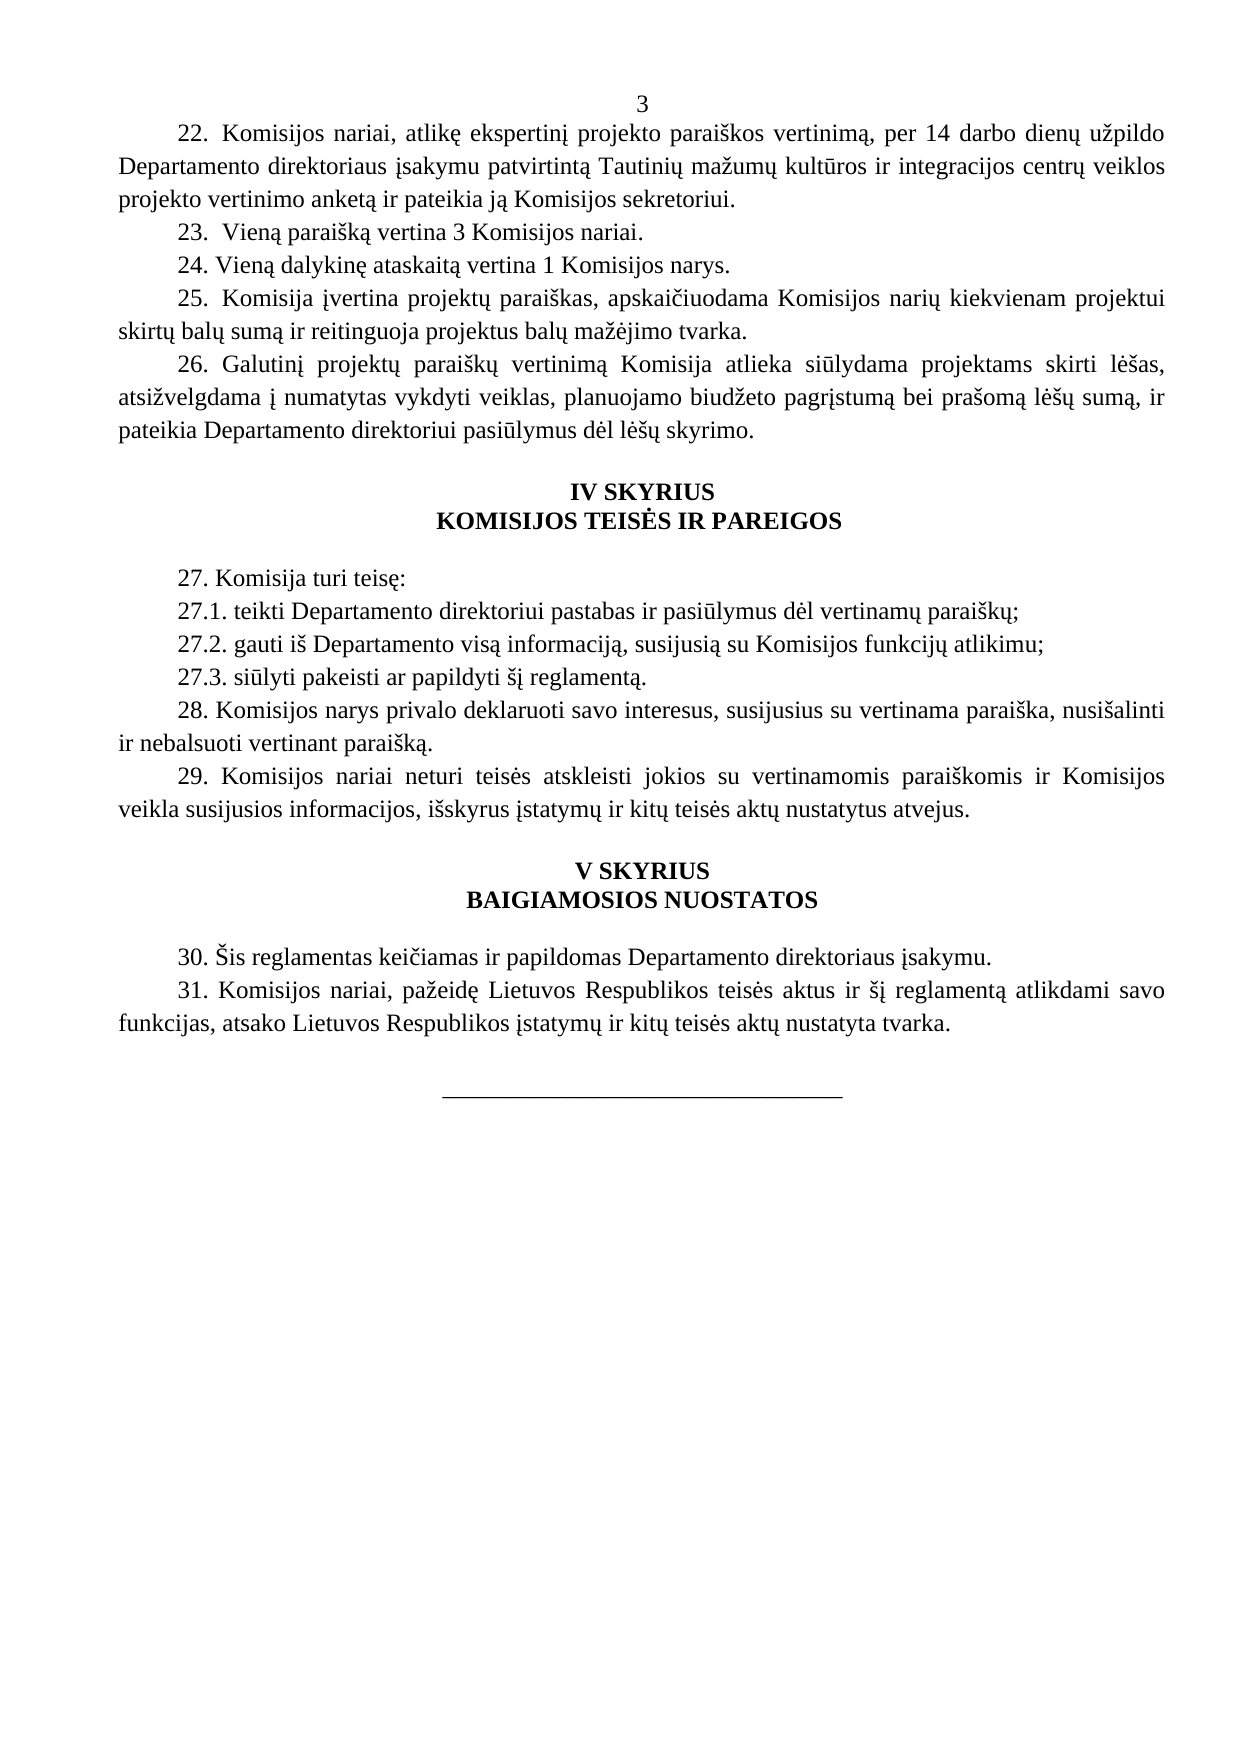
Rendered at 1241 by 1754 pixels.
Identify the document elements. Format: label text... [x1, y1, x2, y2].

text 27.1. teikti Departamento direktoriui pastabas ir pasiūlymus dėl vertinamų paraiškų; [118, 596, 1166, 625]
text BAIGIAMOSIOS NUOSTATOS [118, 885, 1166, 914]
text 24. Vieną dalykinę ataskaitą vertina 1 Komisijos narys. [118, 250, 1166, 279]
text ________________________________ [118, 1072, 1166, 1101]
text 25. Komisija įvertina projektų paraiškas, apskaičiuodama Komisijos narių kiekvienam projektui skirtų balų sumą ir reitinguoja projektus balų mažėjimo tvarka. [118, 283, 1166, 345]
text 23. Vieną paraišką vertina 3 Komisijos nariai. [118, 217, 1166, 246]
subtitle Komisijos TEISĖS IR PAREIGOS [118, 506, 1166, 534]
text V SKYRIUS [118, 856, 1166, 885]
text 26. Galutinį projektų paraiškų vertinimą Komisija atlieka siūlydama projektams skirti lėšas, atsižvelgdama į numatytas vykdyti veiklas, planuojamo biudžeto pagrįstumą bei prašomą lėšų sumą, ir pateikia Departamento direktoriui pasiūlymus dėl lėšų skyrimo. [118, 349, 1166, 444]
text 31. Komisijos nariai, pažeidę Lietuvos Respublikos teisės aktus ir šį reglamentą atlikdami savo funkcijas, atsako Lietuvos Respublikos įstatymų ir kitų teisės aktų nustatyta tvarka. [118, 976, 1166, 1037]
text 27.2. gauti iš Departamento visą informaciją, susijusią su Komisijos funkcijų atlikimu; [118, 629, 1166, 658]
text 30. Šis reglamentas keičiamas ir papildomas Departamento direktoriaus įsakymu. [118, 942, 1166, 971]
text 27.3. siūlyti pakeisti ar papildyti šį reglamentą. [118, 662, 1166, 691]
text 22. Komisijos nariai, atlikę ekspertinį projekto paraiškos vertinimą, per 14 darbo dienų užpildo Departamento direktoriaus įsakymu patvirtintą Tautinių mažumų kultūros ir integracijos centrų veiklos projekto vertinimo anketą ir pateikia ją Komisijos sekretoriui. [118, 118, 1166, 213]
text 28. Komisijos narys privalo deklaruoti savo interesus, susijusius su vertinama paraiška, nusišalinti ir nebalsuoti vertinant paraišką. [118, 695, 1166, 757]
text 29. Komisijos nariai neturi teisės atskleisti jokios su vertinamomis paraiškomis ir Komisijos veikla susijusios informacijos, išskyrus įstatymų ir kitų teisės aktų nustatytus atvejus. [118, 761, 1166, 823]
subtitle IV SKYRIUS [118, 477, 1166, 506]
text 27. Komisija turi teisę: [118, 563, 1166, 592]
